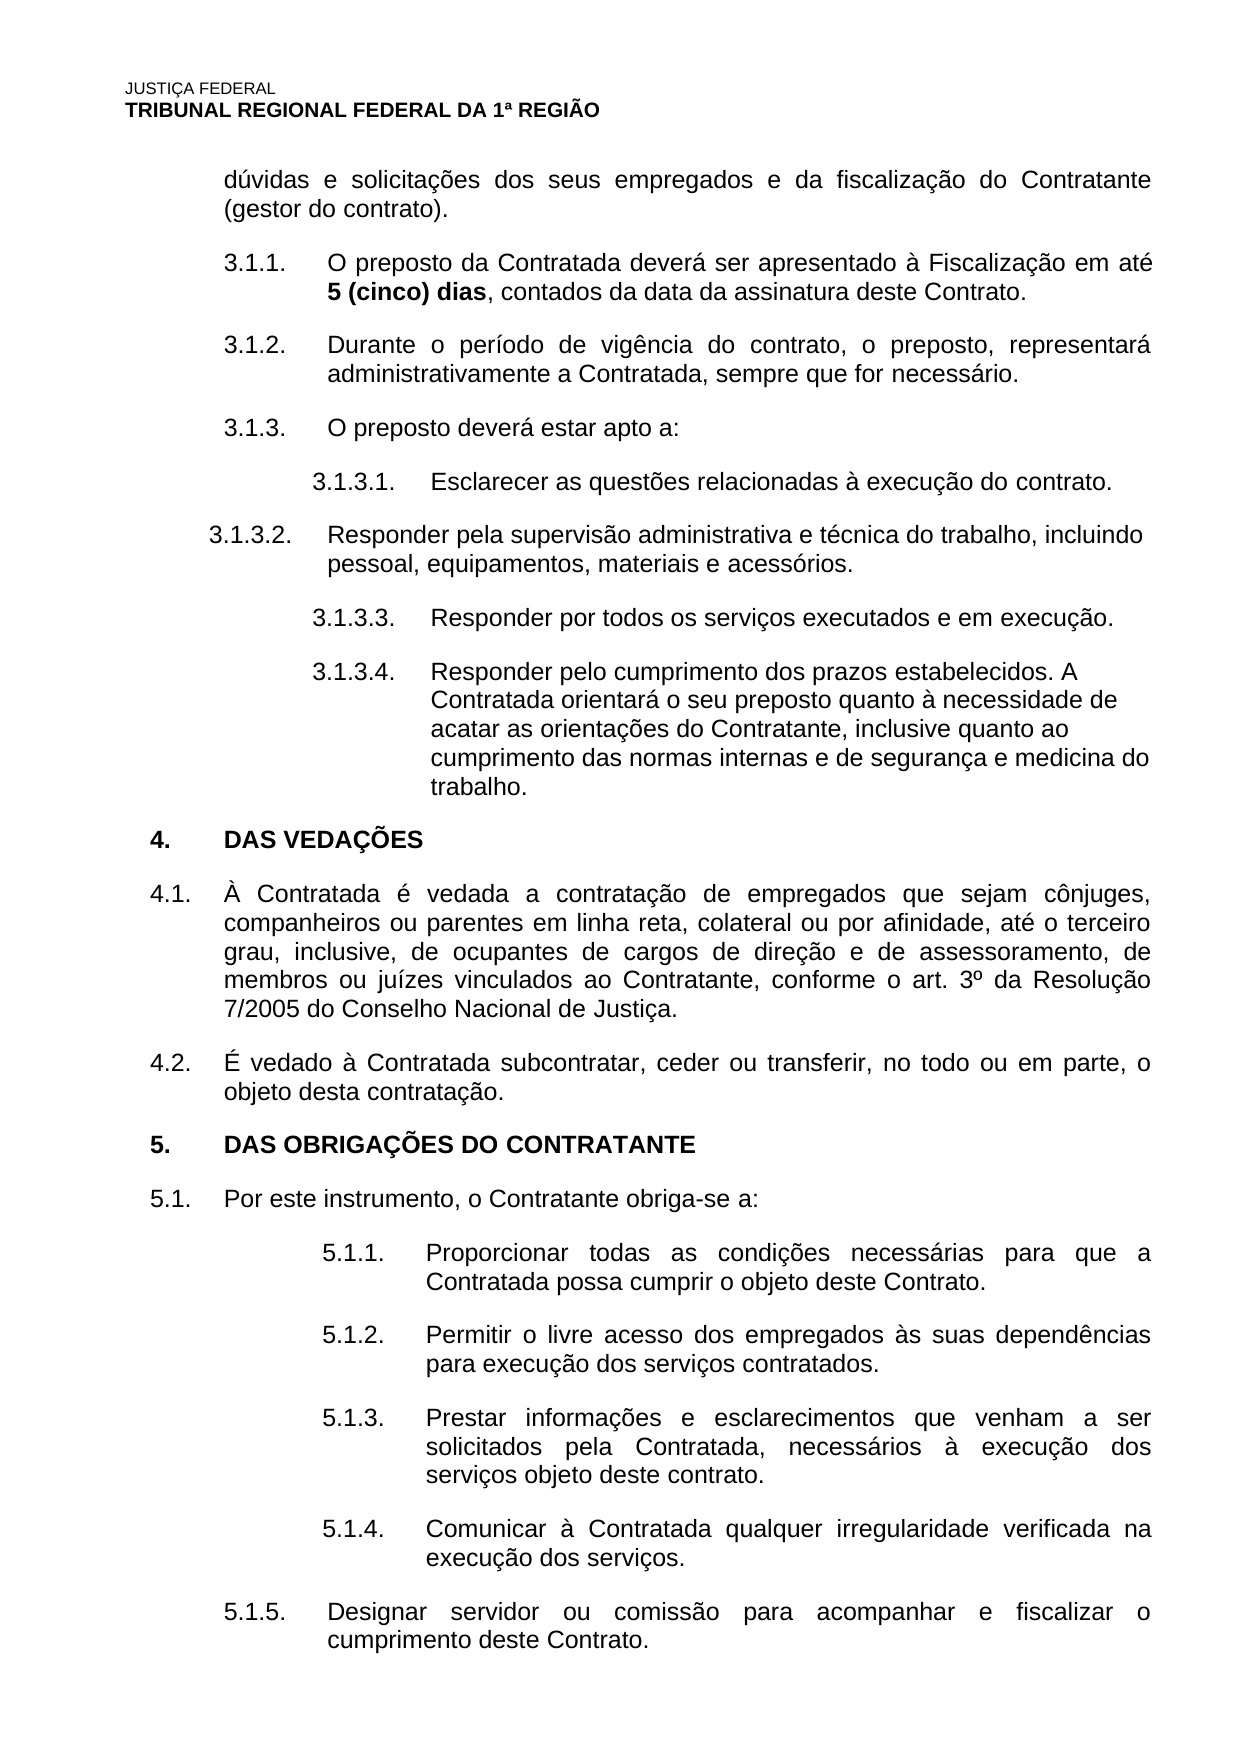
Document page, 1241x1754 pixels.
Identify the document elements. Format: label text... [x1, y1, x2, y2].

list O preposto deverá estar apto a: [223, 413, 293, 441]
subtitle DAS OBRIGAÇÕES DO CONTRATANTE [150, 1130, 286, 1159]
text 5 (cinco) dias, contados da data da assinatura deste Contrato. [327, 276, 1171, 305]
list Durante o período de vigência do contrato, o preposto, representará administrativamente a Contratada, sempre que for necessário. [223, 330, 1153, 388]
subtitle DAS OBRIGAÇÕES DO CONTRATANTE [962, 1130, 1171, 1159]
subtitle DAS VEDAÇÕES [150, 825, 286, 854]
list Responder por todos os serviços executados e em execução. [969, 603, 1171, 631]
list Responder pela supervisão administrativa e técnica do trabalho, incluindo pessoal, equipamentos, materiais e acessórios. [209, 520, 293, 578]
list Responder pela supervisão administrativa e técnica do trabalho, incluindo pessoal, equipamentos, materiais e acessórios. [969, 520, 1152, 578]
list Designar servidor ou comissão para acompanhar e fiscalizar o cumprimento deste Contrato. [223, 1597, 1152, 1654]
list Comunicar à Contratada qualquer irregularidade verificada na execução dos serviços. [322, 1514, 1153, 1572]
list Responder pelo cumprimento dos prazos estabelecidos. A Contratada orientará o seu preposto quanto à necessidade de acatar as orientações do Contratante, inclusive quanto ao cumprimento das normas internas e de segurança e medicina do trabalho. [969, 656, 1171, 800]
list É vedado à Contratada subcontratar, ceder ou transferir, no todo ou em parte, o objeto desta contratação. [969, 1048, 1152, 1105]
subtitle DAS VEDAÇÕES [969, 825, 1171, 854]
list Prestar informações e esclarecimentos que venham a ser solicitados pela Contratada, necessários à execução dos serviços objeto deste contrato. [322, 1403, 1153, 1489]
list Esclarecer as questões relacionadas à execução do contrato. [969, 466, 1171, 495]
list O preposto da Contratada deverá ser apresentado à Fiscalização em até [223, 248, 1171, 276]
list Permitir o livre acesso dos empregados às suas dependências para execução dos serviços contratados. [322, 1320, 1153, 1378]
list À Contratada é vedada a contratação de empregados que sejam cônjuges, companheiros ou parentes em linha reta, colateral ou por afinidade, até o terceiro grau, inclusive, de ocupantes de cargos de direção e de assessoramento, de membros ou juízes vinculados ao Contratante, conforme o art. 3º da Resolução 7/2005 do Conselho Nacional de Justiça. [150, 879, 286, 1023]
list Proporcionar todas as condições necessárias para que a Contratada possa cumprir o objeto deste Contrato. [962, 1238, 1153, 1295]
list dúvidas e solicitações dos seus empregados e da fiscalização do Contratante (gestor do contrato). [150, 165, 1153, 223]
list Por este instrumento, o Contratante obriga-se a: [150, 1184, 286, 1213]
list É vedado à Contratada subcontratar, ceder ou transferir, no todo ou em parte, o objeto desta contratação. [150, 1048, 286, 1105]
list À Contratada é vedada a contratação de empregados que sejam cônjuges, companheiros ou parentes em linha reta, colateral ou por afinidade, até o terceiro grau, inclusive, de ocupantes de cargos de direção e de assessoramento, de membros ou juízes vinculados ao Contratante, conforme o art. 3º da Resolução 7/2005 do Conselho Nacional de Justiça. [969, 879, 1153, 1023]
list Por este instrumento, o Contratante obriga-se a: [962, 1184, 1171, 1213]
list O preposto deverá estar apto a: [969, 413, 1171, 441]
